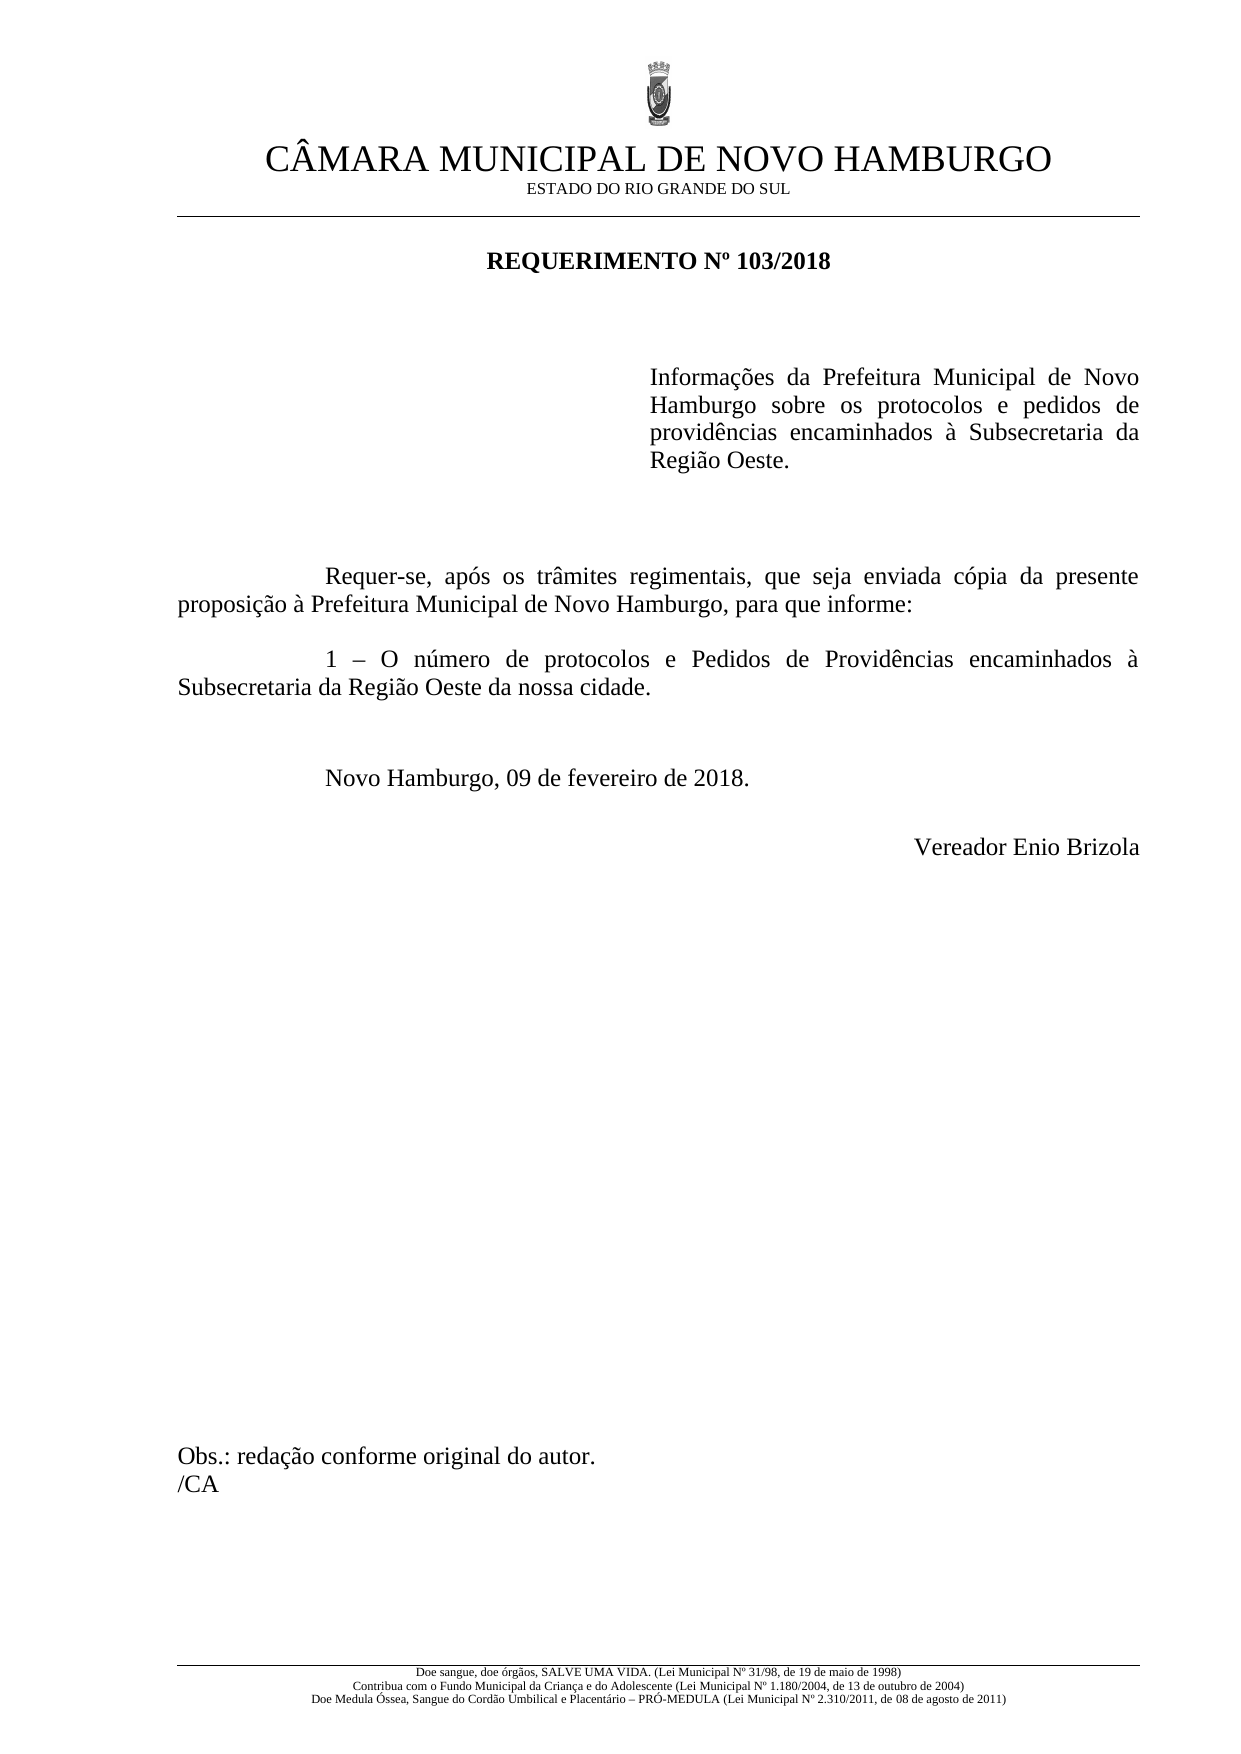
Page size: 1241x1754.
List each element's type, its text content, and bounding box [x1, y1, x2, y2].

text Novo Hamburgo, 09 de fevereiro de 2018. [177, 764, 1140, 792]
text 1 – O número de protocolos e Pedidos de Providências encaminhados à Subsecretaria da Região Oeste da nossa cidade. [177, 646, 1140, 701]
text Informações da Prefeitura Municipal de Novo Hamburgo sobre os protocolos e pedidos de providências encaminhados à Subsecretaria da Região Oeste. [649, 363, 1140, 474]
text Requer-se, após os trâmites regimentais, que seja enviada cópia da presente proposição à Prefeitura Municipal de Novo Hamburgo, para que informe: [177, 562, 1140, 618]
text Obs.: redação conforme original do autor. [177, 1442, 1140, 1470]
text Vereador Enio Brizola [177, 833, 1140, 861]
text REQUERIMENTO Nº 103/2018 [177, 247, 1140, 274]
text /CA [177, 1470, 1140, 1498]
